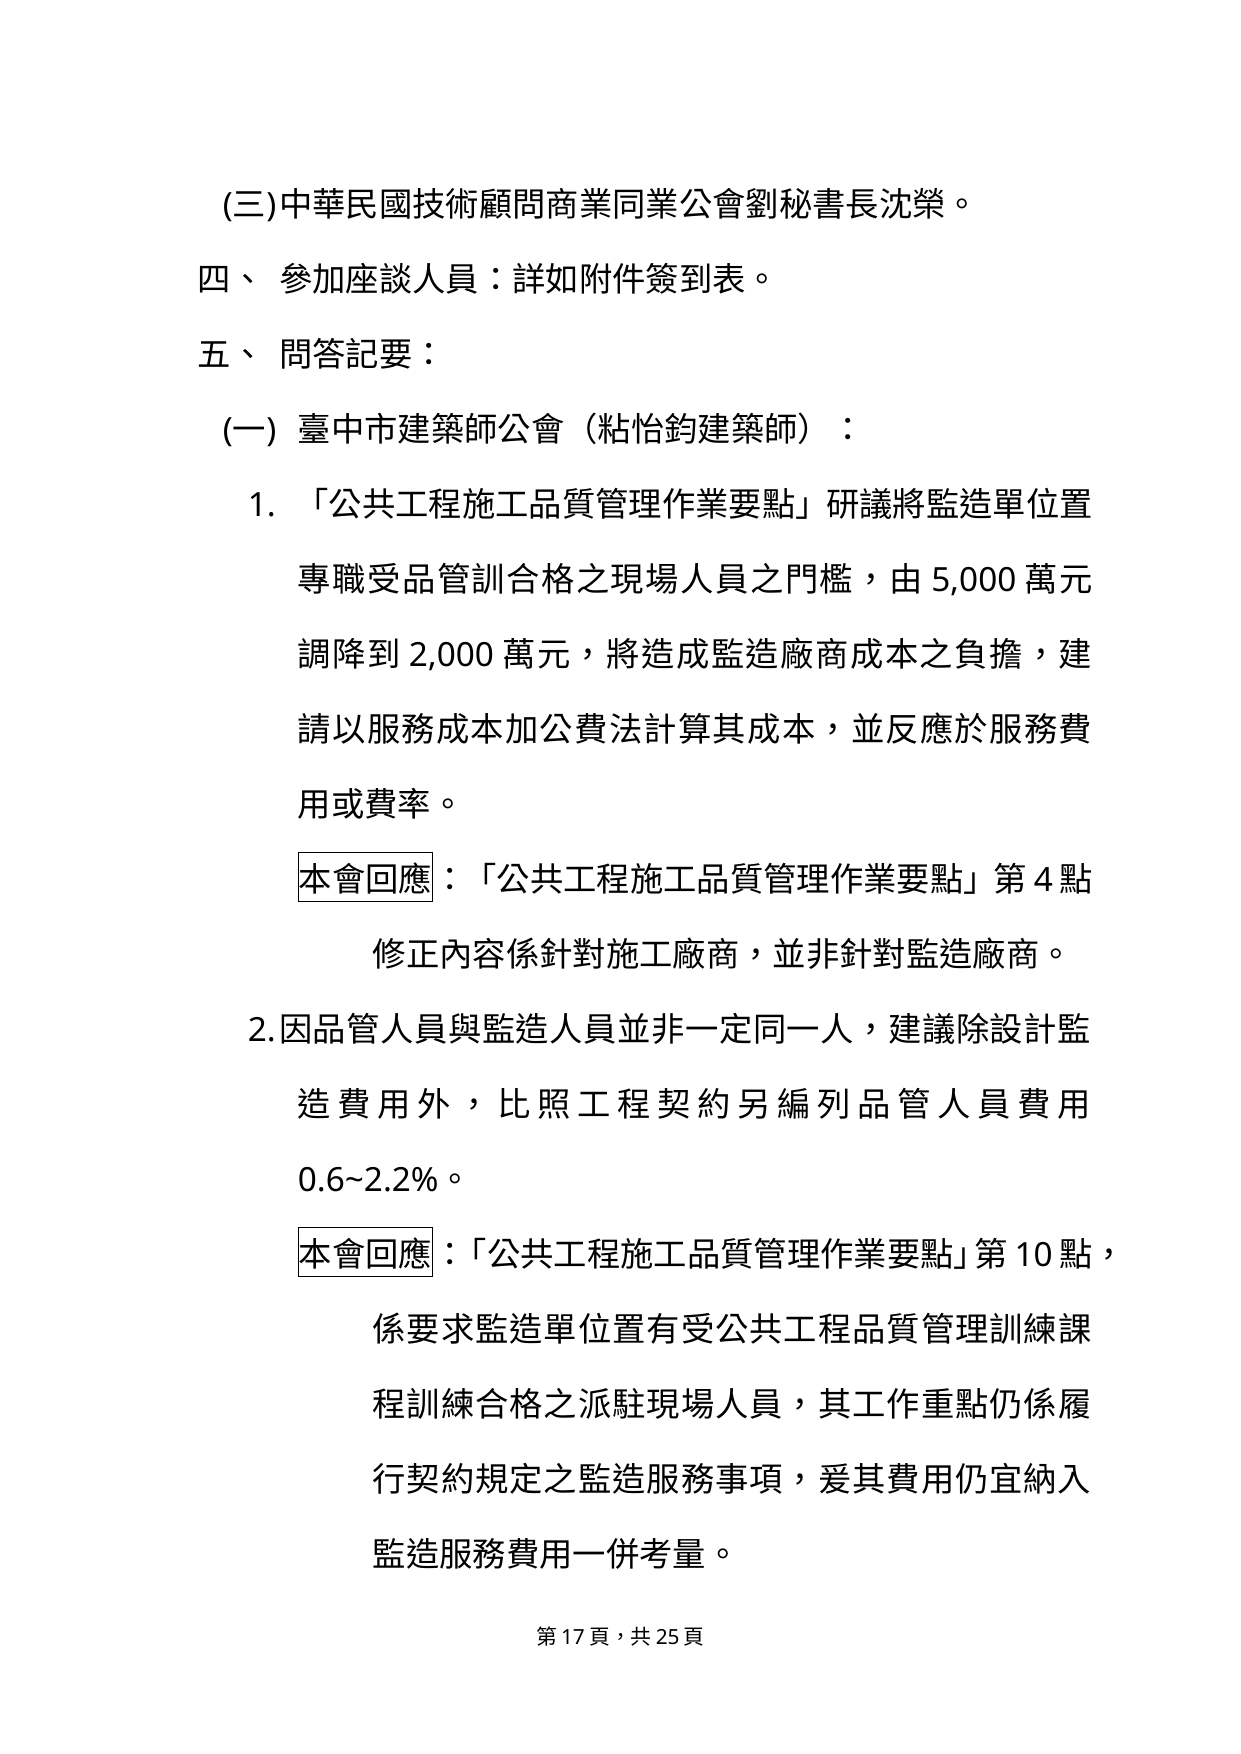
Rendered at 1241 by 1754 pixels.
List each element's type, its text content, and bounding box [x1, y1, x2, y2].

list 臺中市建築師公會（粘怡鈞建築師）： [223, 389, 1092, 464]
text 本會回應：「公共工程施工品質管理作業要點」第10點，係要求監造單位置有受公共工程品質管理訓練課程訓練合格之派駐現場人員，其工作重點仍係履行契約規定之監造服務事項，爰其費用仍宜納入監造服務費用一併考量。 [299, 1228, 432, 1276]
list 中華民國技術顧問商業同業公會劉秘書長沈榮。 [223, 164, 1092, 239]
list 參加座談人員：詳如附件簽到表。 [198, 239, 1092, 314]
list 因品管人員與監造人員並非一定同一人，建議除設計監造費用外，比照工程契約另編列品管人員費用0.6~2.2%。 [248, 989, 1092, 1214]
list 「公共工程施工品質管理作業要點」研議將監造單位置專職受品管訓合格之現場人員之門檻，由5,000萬元調降到2,000萬元，將造成監造廠商成本之負擔，建請以服務成本加公費法計算其成本，並反應於服務費用或費率。 [248, 464, 1092, 839]
text 本會回應：「公共工程施工品質管理作業要點」第4點修正內容係針對施工廠商，並非針對監造廠商。 [297, 839, 1092, 989]
list 問答記要： [198, 314, 1092, 389]
text 本會回應：「公共工程施工品質管理作業要點」第10點，係要求監造單位置有受公共工程品質管理訓練課程訓練合格之派駐現場人員，其工作重點仍係履行契約規定之監造服務事項，爰其費用仍宜納入監造服務費用一併考量。 [297, 1214, 1092, 1589]
